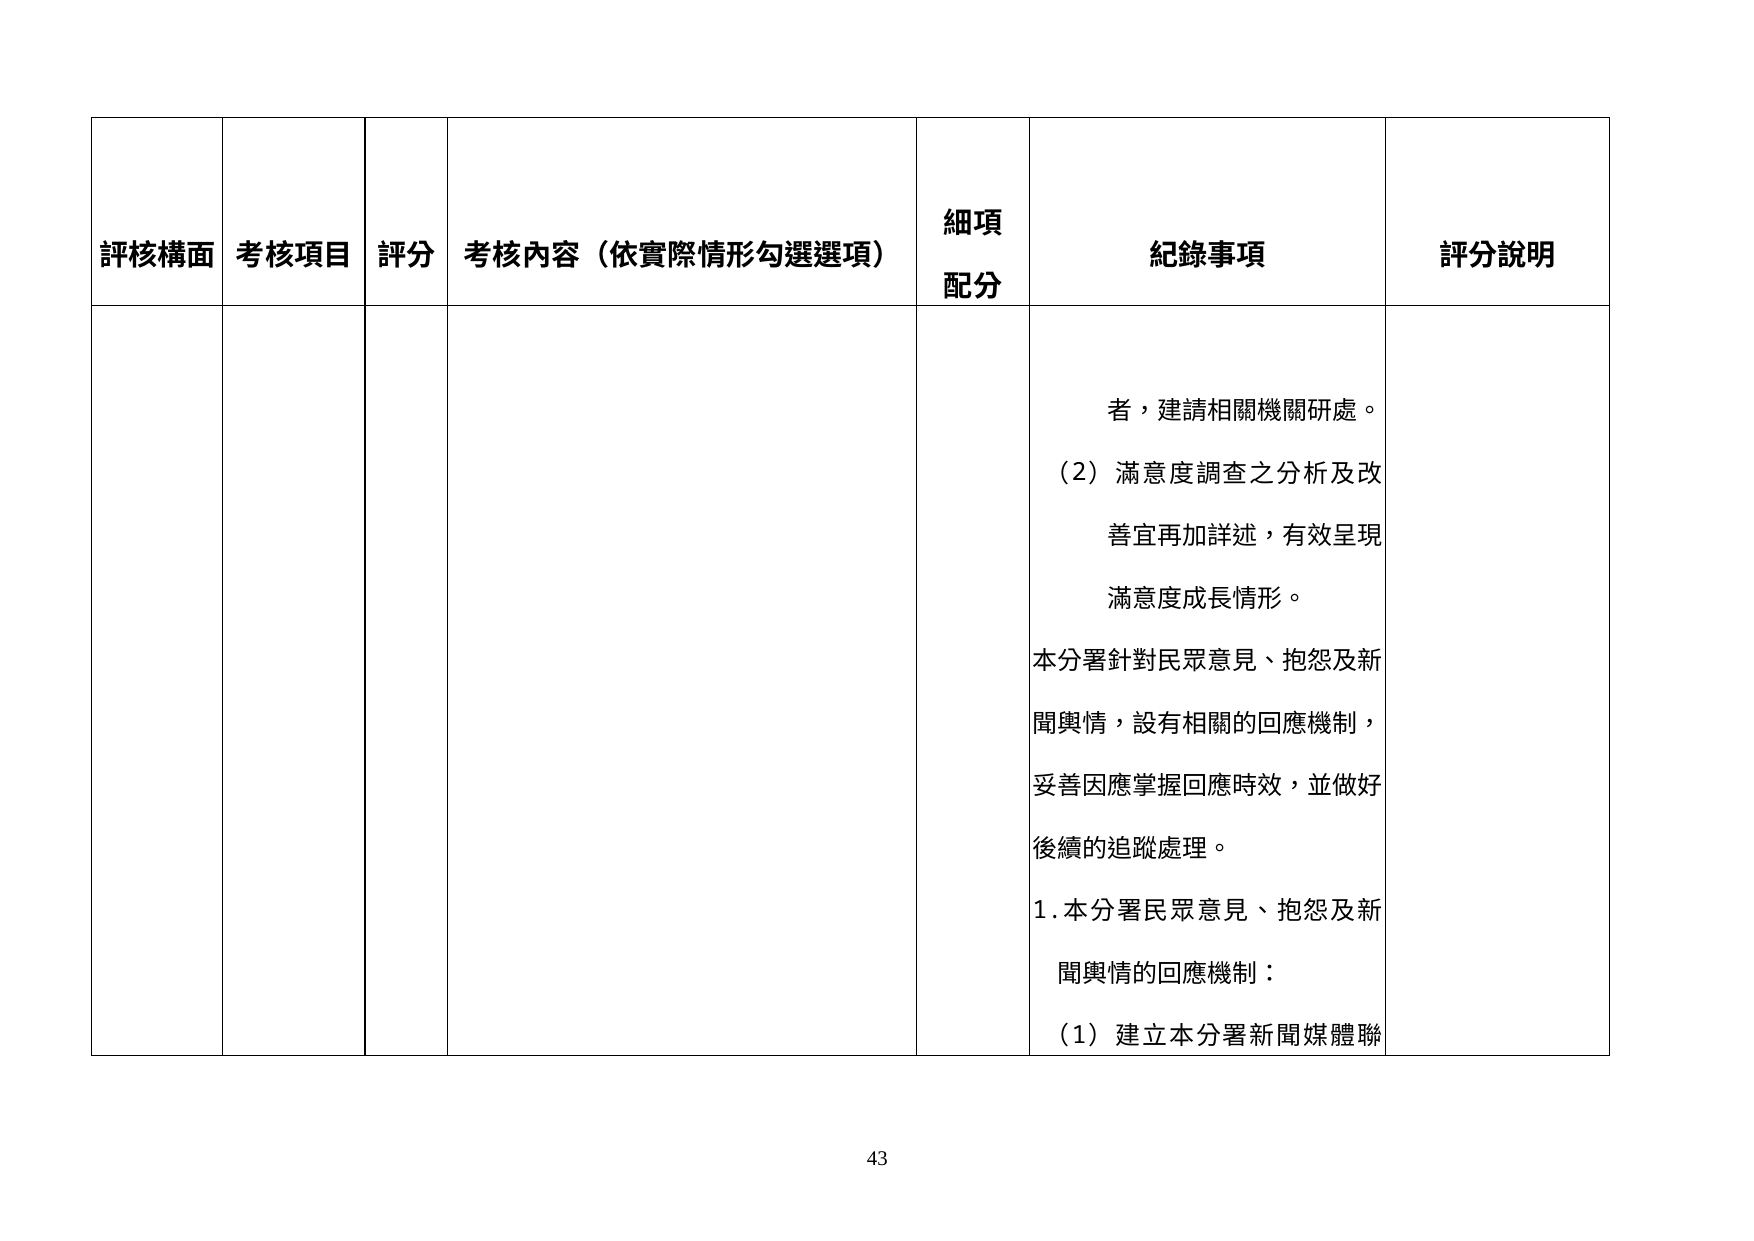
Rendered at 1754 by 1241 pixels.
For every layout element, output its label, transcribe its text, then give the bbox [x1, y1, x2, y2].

table_header 考核項目 [223, 118, 364, 304]
table_cell [223, 306, 364, 1054]
table_header 評分說明 [1386, 118, 1609, 304]
table_header 評分 [366, 118, 447, 304]
table_cell 者，建請相關機關研處。 （2）滿意度調查之分析及改善宜再加詳述，有效呈現滿意度成長情形。 本分署針對民眾意見、抱怨及新聞輿情，設有相關的回應機制，妥善因應掌握回應時效，並做好後續的追蹤處理。 1.本分署民眾意見、抱怨及新聞輿情的回應機制： （1）建立本分署新聞媒體聯 [1030, 306, 1385, 1054]
table_cell [92, 306, 222, 1054]
table_cell （一）服務流程便捷性（180分） 1.單一窗口服務全功能程度（60分） 建置全功能化單一窗口，提供民眾多種與整合服務情形。 2.申辦案件流程簡化情形（60分） 檢討簡化申辦流程，提升便民服務之績效。 3.申辦案件書表減量程度（60分） 檢討申辦人檢附申辦書表情形，執行簡化措施，提升申辦便利性績效。 （二）服務流程透明度（100分） 1.案件處理流程查詢公開程度（60分） （1）提供案件承辦資訊種類（40分） ■提供承辦單位及電話，且於服務場所及機關網站（頁）公布標準處理流程，並主動告知申請人處理程序。 □提供承辦單位及電話，且於服務場所及機關網站（頁）公布標準處理流程。 □提供承辦單位及電話。 （2）提供案件查詢管道種類（20分） □提供現場、電話、網路及其他方式（如PDA等）。 ■提供現場、電話及網路查詢。 □提供現場查詢。 2.案件處理流程主動回應程度（40分） □機關受理案件後提供申請人收件確認訊息；且處理案件超過標準作業時間主動告知申請人。 ■機關受理案件後提供申請人收件確認訊息。 （一）機關形象(50分) 1.洽公環境適切程度（25分） ■民眾對於機關整體洽公環境的滿意度達85％以上。 □民眾對於機關整體洽公環境的滿意度達75％以上。 □民眾對於機關整體洽公環境的滿意度達65％以上。 2.服務設施合宜程度（25分） ■除提供「核心設施」外，另備有「一般設施」供民眾使用，且有必要的使用說明與管理，確保設施品質。 □提供「核心設施」供民眾使用，且有必要的使用說明與管理，並定期檢查與充實，確保設施品質。 □提供「核心設施」供民眾使用，且有必要的使用說明與管理，確保設施品質。 (二)服務行為友善性與專業度（90分） 服務親和程度（40分） （1）洽公服務禮儀滿意度（20分） ■民眾對於洽公服務禮儀的滿意度達80％以上。 □民眾對於洽公服務禮儀的滿意度達75％以上。 □民眾對於洽公服務禮儀的滿意度達65％以上。 （2）電話禮貌測試績效（20分） ■機關電話禮貌測試結果優良。 （測試分數90分以上） □機關電話禮貌測試結果良好。 （測試分數80分以上） □機關電話禮貌測試結果普通。 （測試分數70分以上） 2.服務可勝任程度（50分） ■服務人員回應問題正確率達90％以上。 □服務人員回應問題正確率達85％以上。 □服務人員回應問題正確率達80％以上。 □服務人員回應問題正確率達75％以上。 □服務人員回應問題正確率達65％以上。 （三）服務行銷有效程度（30分） 施政宣導有效程度（30分） ■施政宣導資料置機關網站公告周知。 ■為民服務場所提供相關文宣品宣傳。 ■辦理施政宣導活動。 ■透過平面或電子媒體進行宣導。 ■藉由參與公益或社區活動進行施政宣導。 （一）顧客滿意情形（80分） 機關服務滿意情形（80分） ■定期辦理服務滿意度調查，且服務滿意度達80﹪以上。 ■定期辦理服務滿意度趨勢分析,自我檢討提出改善服務措施，且有執行績效。 ■服務滿意度成長率 （二）民眾意見回應與改善情形（70分） 辦理民眾意見處理滿意度調查，滿意度達60%以上。 設有民眾意見（含新聞輿情）處理機制及標準作業程序，且定期定期進行演練及檢討，並提供協談諮商服務。 提供民眾意見處理滿意度成長率數據。 （一）資訊公開適切性與內容有效性（50分） 1.公開法令、政策及服務資訊程度（30分） （1）依據「政府資訊公開法」第7條主動公開相關資訊於網站（頁）比例（20分） ■應公開且已公開資訊比例達100％以上，並於網站（頁）設置「主動公開資訊」專區。 □應公開且已公開資訊比例達90％以上，並於網站（頁）設置「主動公開資訊」專區。 （2）服務措施及出版品資訊周知度（10分） □公開服務措施、FAQ、機關活動、文宣品、出版品，另其他重要資訊1種以上。 ■公開服務措施、FAQ、機關活動、文宣品、出版品。 □公開服務措施、FAQ、機關活動、文宣品。 2.資訊內容有效性（20分） ■網站（頁）資訊內容及連結抽測正確件數達14件以上。 □網站（頁）資訊內容及連結抽測正確件數達13件以上。 □網站（頁）資訊內容及連結抽測正確件數達12件以上。 （二）資訊檢完整性與便捷性（50分） ■提供全文檢索。 ■提供檢索功能說明及使用範例及資訊檢索建議。 ■提供進階功能檢索。 ■提供分類檢索，且符合詮釋資料及分類檢索規範。 （一）線上服務量能擴展性（50分） 1.線上服務提供及使用情形（50分） （1）線上服務量能（30分） ■提供線上服務項目。 ■提供線上服務項目成長數據，並持續成長。 ■於MyEGov提供線上服務項目。 （2）線上服務推廣績效（10分） ■透過推廣行銷活動提升民眾對於線上服務的認知與回應情形。 （3）電子表單簡化績效（10分） □提出電子表單簡化建議或執行表單簡化工作，並進行電子表單管理。 ■提出電子表單簡化建議或執行表單簡化工作。 （二）電子參與多樣性（50分） 1.電子參與多元程度（50分） □除民眾意見反映及討論區外，另提供電子參與方式2種以上，且有互動機制及實際回應。 □除民眾意見反映及討論區外，另提供電子參與方式1種，且有互動機制及實際回應。 ■提供民眾意見反映及討論區，且有互動機制及實際回應。 有價值的創意服務（130分） ■服務時間彈性調整：如採取假日門 市、中午不打烊、夜間服務等作法。 ■服務地點延伸：如突破現場、臨櫃辦理之限制，採取異地申辦即取件，電話、傳真辦理及取件等作法。 ■服務項目改造：如服務項目總體檢，檢討非必要之服務並予以終結；或新增（創）服務項目，如策略聯盟、開發客製化服務等。 ■服務方法創新：如利用資訊科技推動網路繳、付款服務；提供主動服務等。 ■其他創新服務樣態。 （二）服務措施延續性及標竿學習推動效益（40分） ■創意服務措施是否成為機關標準服務並有標準作業流程。 ■創意服務措施是否持續檢討改善。 □創意服務措施提供作為其他機關標竿學習效益與擴散效果。 （三）組織內部創新機制及運作情形（30 分） ■機關能否產生源源不絕的創新服 務之關鍵所在是組織內部創新機 制及運作。 ■機關應詳細說明內部創新提案機 制之建立及運作情形，並確保該機 制可常態性持續運轉。 [448, 306, 916, 1054]
table_cell [917, 306, 1029, 1054]
table_header 考核內容（依實際情形勾選選項） [448, 118, 916, 304]
table_header 細項 配分 [917, 118, 1029, 304]
table_header 紀錄事項 [1030, 118, 1385, 304]
table_cell [1386, 306, 1609, 1054]
table_cell [366, 306, 447, 1054]
table_header 評核構面 [92, 118, 222, 304]
